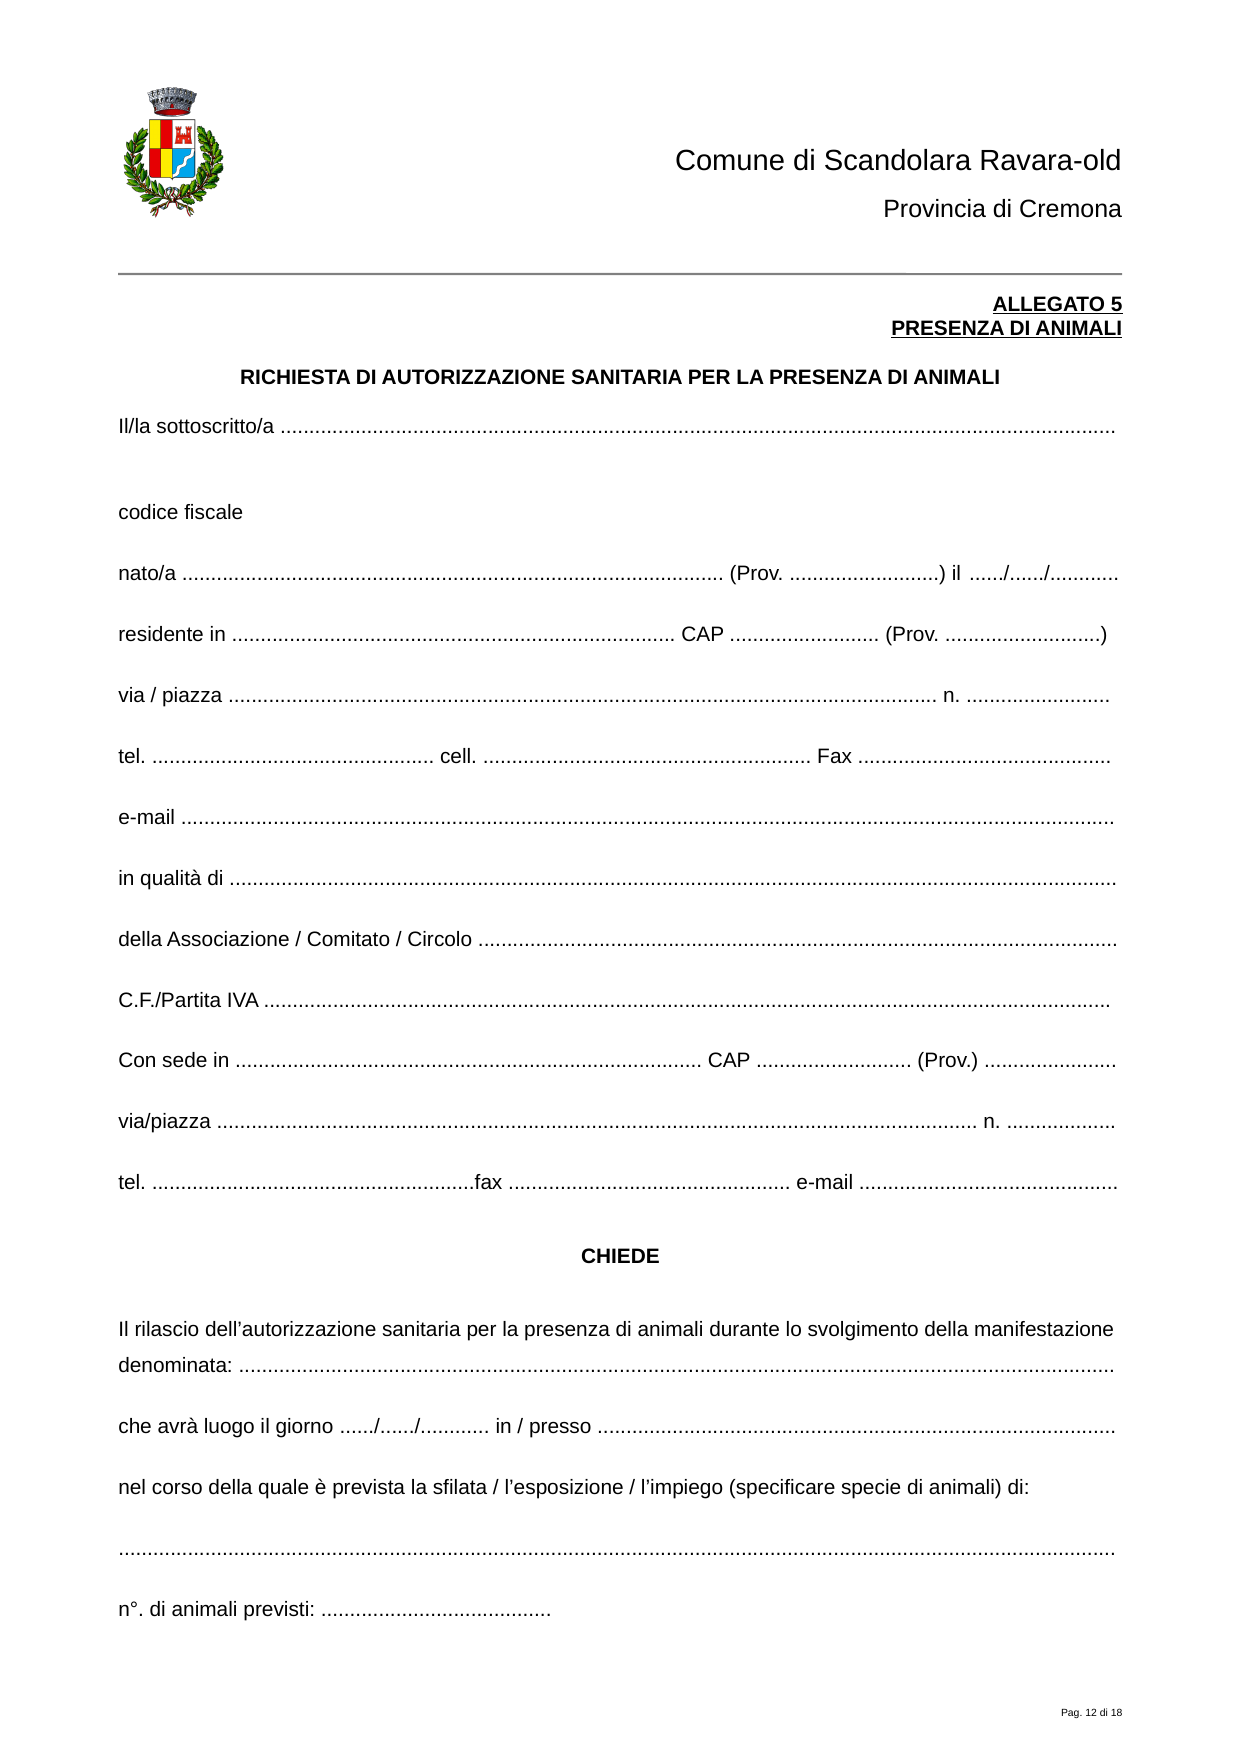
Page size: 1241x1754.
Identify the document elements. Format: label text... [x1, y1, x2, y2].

text Comune di Scandolara Ravara-old [224, 143, 1122, 177]
text Con sede in ................................................................................. CAP ........................... (Prov.) ....................... [118, 1048, 1122, 1072]
text ............................................................................................................................................................................. [118, 1536, 1122, 1560]
text n°. di animali previsti: ........................................ [118, 1597, 1122, 1621]
text residente in ............................................................................. CAP .......................... (Prov. ...........................) [118, 622, 1122, 646]
text tel. ........................................................fax ................................................. e-mail ............................................. [118, 1170, 1122, 1194]
text in qualità di .......................................................................................................................................................... [118, 866, 1122, 889]
text [986, 500, 1122, 524]
text che avrà luogo il giorno ....../....../............ in / presso .......................................................................................... [118, 1414, 1122, 1438]
text ALLEGATO 5 [118, 292, 1122, 316]
picture [122, 87, 224, 219]
text nato/a .............................................................................................. (Prov. ..........................) il ....../....../............ [118, 561, 1122, 585]
text codice fiscale [118, 500, 346, 524]
text nel corso della quale è prevista la sfilata / l’esposizione / l’impiego (specificare specie di animali) di: [118, 1475, 1122, 1499]
text della Associazione / Comitato / Circolo ............................................................................................................... [118, 926, 1122, 950]
text CHIEDE [118, 1244, 1122, 1268]
text tel. ................................................. cell. ......................................................... Fax ............................................ [118, 744, 1122, 768]
text Il/la sottoscritto/a ................................................................................................................................................. [118, 414, 1122, 438]
text via/piazza .................................................................................................................................... n. ................... [118, 1109, 1122, 1133]
text via / piazza ........................................................................................................................... n. ......................... [118, 683, 1122, 707]
subtitle RICHIESTA DI AUTORIZZAZIONE SANITARIA PER LA PRESENZA DI ANIMALI [118, 365, 1122, 389]
text Provincia di Cremona [118, 194, 1122, 223]
text C.F./Partita IVA ................................................................................................................................................... [118, 987, 1122, 1011]
text PRESENZA DI ANIMALI [118, 316, 1122, 340]
text Il rilascio dell’autorizzazione sanitaria per la presenza di animali durante lo svolgimento della manifestazione denominata: ........................................................................................................................................................ [118, 1317, 1122, 1377]
text e-mail .................................................................................................................................................................. [118, 804, 1122, 828]
